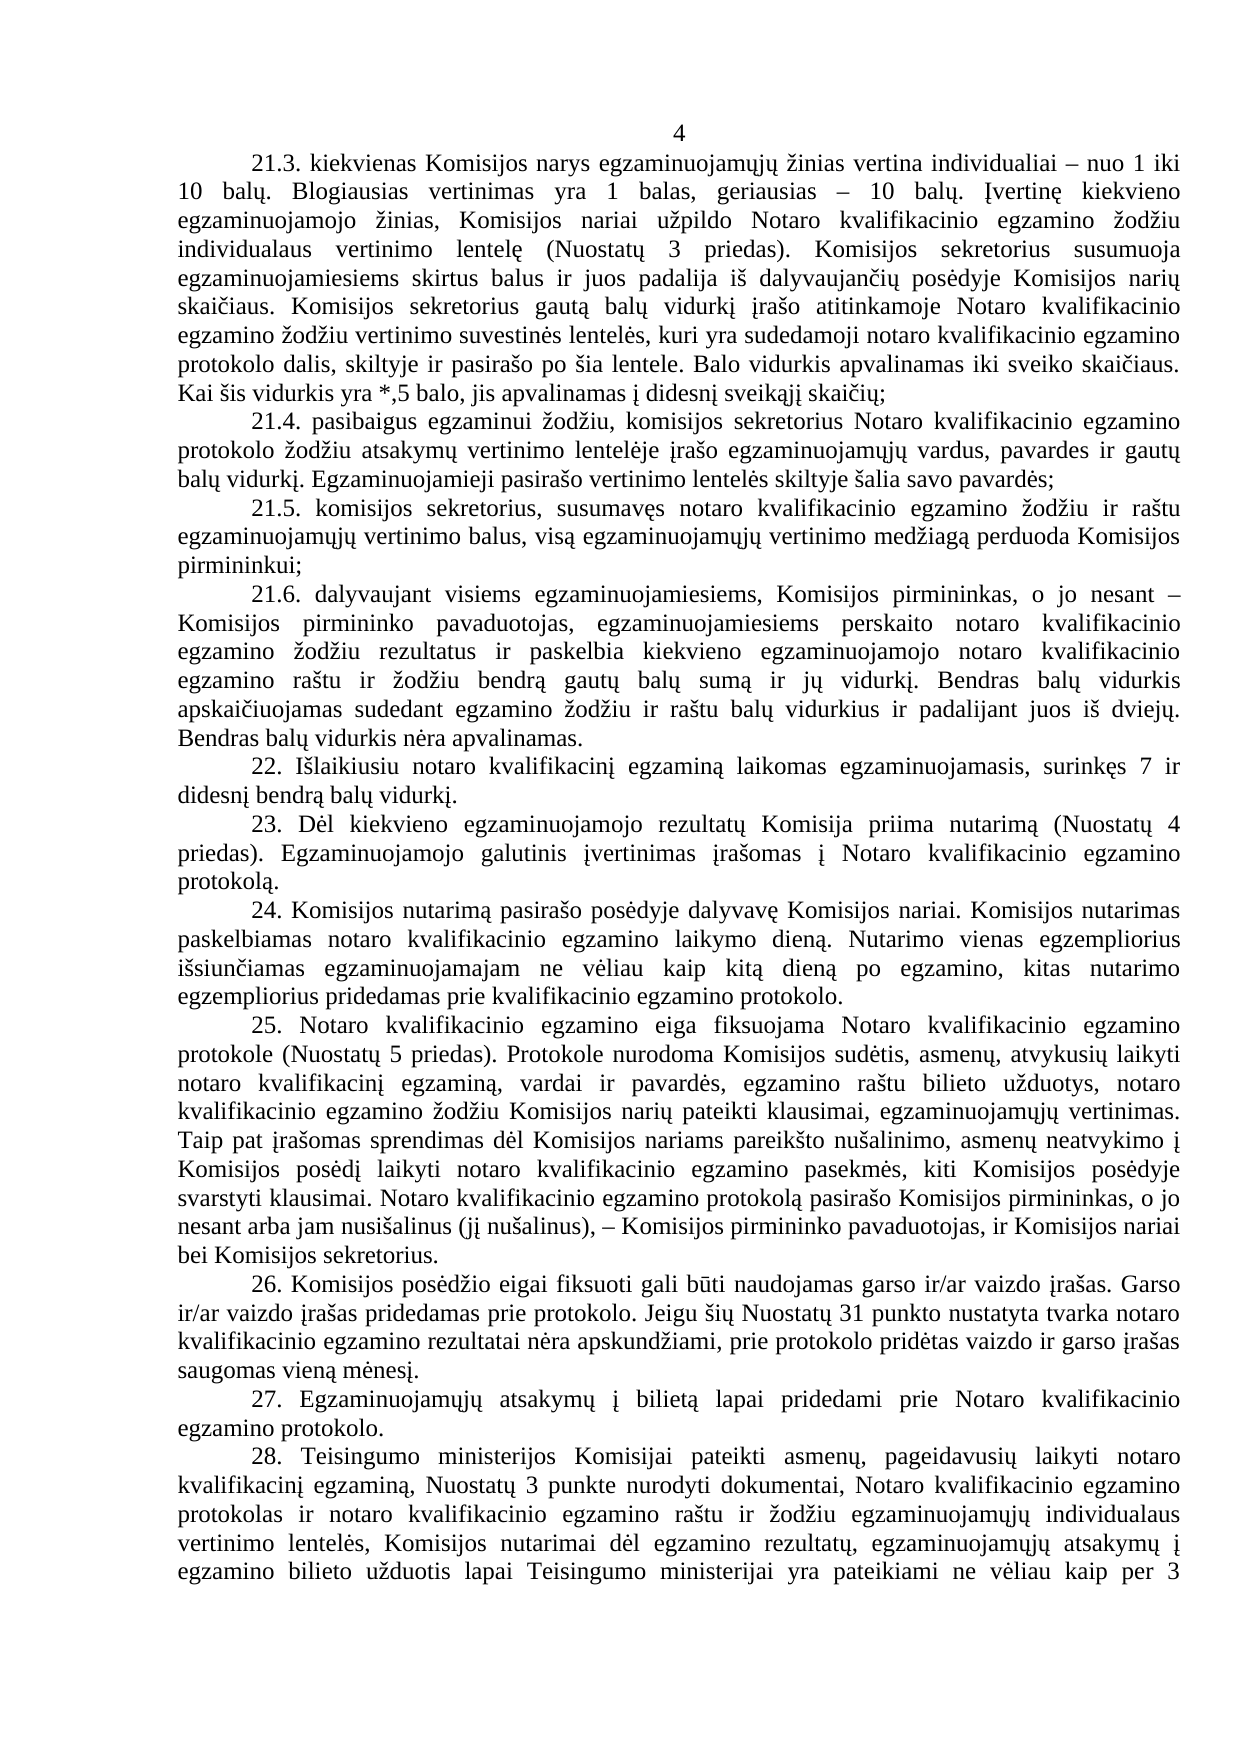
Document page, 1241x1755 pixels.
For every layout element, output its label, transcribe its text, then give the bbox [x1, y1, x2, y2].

text 23. Dėl kiekvieno egzaminuojamojo rezultatų Komisija priima nutarimą (Nuostatų 4 priedas). Egzaminuojamojo galutinis įvertinimas įrašomas į Notaro kvalifikacinio egzamino protokolą. [177, 809, 1181, 895]
text 21.4. pasibaigus egzaminui žodžiu, komisijos sekretorius Notaro kvalifikacinio egzamino protokolo žodžiu atsakymų vertinimo lentelėje įrašo egzaminuojamųjų vardus, pavardes ir gautų balų vidurkį. Egzaminuojamieji pasirašo vertinimo lentelės skiltyje šalia savo pavardės; [177, 406, 1181, 493]
text 21.3. kiekvienas Komisijos narys egzaminuojamųjų žinias vertina individualiai – nuo 1 iki 10 balų. Blogiausias vertinimas yra 1 balas, geriausias – 10 balų. Įvertinę kiekvieno egzaminuojamojo žinias, Komisijos nariai užpildo Notaro kvalifikacinio egzamino žodžiu individualaus vertinimo lentelę (Nuostatų 3 priedas). Komisijos sekretorius susumuoja egzaminuojamiesiems skirtus balus ir juos padalija iš dalyvaujančių posėdyje Komisijos narių skaičiaus. Komisijos sekretorius gautą balų vidurkį įrašo atitinkamoje Notaro kvalifikacinio egzamino žodžiu vertinimo suvestinės lentelės, kuri yra sudedamoji notaro kvalifikacinio egzamino protokolo dalis, skiltyje ir pasirašo po šia lentele. Balo vidurkis apvalinamas iki sveiko skaičiaus. Kai šis vidurkis yra *,5 balo, jis apvalinamas į didesnį sveikąjį skaičių; [177, 148, 1181, 406]
text 21.6. dalyvaujant visiems egzaminuojamiesiems, Komisijos pirmininkas, o jo nesant – Komisijos pirmininko pavaduotojas, egzaminuojamiesiems perskaito notaro kvalifikacinio egzamino žodžiu rezultatus ir paskelbia kiekvieno egzaminuojamojo notaro kvalifikacinio egzamino raštu ir žodžiu bendrą gautų balų sumą ir jų vidurkį. Bendras balų vidurkis apskaičiuojamas sudedant egzamino žodžiu ir raštu balų vidurkius ir padalijant juos iš dviejų. Bendras balų vidurkis nėra apvalinamas. [177, 579, 1181, 751]
text 22. Išlaikiusiu notaro kvalifikacinį egzaminą laikomas egzaminuojamasis, surinkęs 7 ir didesnį bendrą balų vidurkį. [177, 751, 1181, 809]
text 25. Notaro kvalifikacinio egzamino eiga fiksuojama Notaro kvalifikacinio egzamino protokole (Nuostatų 5 priedas). Protokole nurodoma Komisijos sudėtis, asmenų, atvykusių laikyti notaro kvalifikacinį egzaminą, vardai ir pavardės, egzamino raštu bilieto užduotys, notaro kvalifikacinio egzamino žodžiu Komisijos narių pateikti klausimai, egzaminuojamųjų vertinimas. Taip pat įrašomas sprendimas dėl Komisijos nariams pareikšto nušalinimo, asmenų neatvykimo į Komisijos posėdį laikyti notaro kvalifikacinio egzamino pasekmės, kiti Komisijos posėdyje svarstyti klausimai. Notaro kvalifikacinio egzamino protokolą pasirašo Komisijos pirmininkas, o jo nesant arba jam nusišalinus (jį nušalinus), – Komisijos pirmininko pavaduotojas, ir Komisijos nariai bei Komisijos sekretorius. [177, 1010, 1181, 1269]
text 28. Teisingumo ministerijos Komisijai pateikti asmenų, pageidavusių laikyti notaro kvalifikacinį egzaminą, Nuostatų 3 punkte nurodyti dokumentai, Notaro kvalifikacinio egzamino protokolas ir notaro kvalifikacinio egzamino raštu ir žodžiu egzaminuojamųjų individualaus vertinimo lentelės, Komisijos nutarimai dėl egzamino rezultatų, egzaminuojamųjų atsakymų į egzamino bilieto užduotis lapai Teisingumo ministerijai yra pateikiami ne vėliau kaip per 3 [177, 1441, 1181, 1585]
text 27. Egzaminuojamųjų atsakymų į bilietą lapai pridedami prie Notaro kvalifikacinio egzamino protokolo. [177, 1384, 1181, 1441]
text 24. Komisijos nutarimą pasirašo posėdyje dalyvavę Komisijos nariai. Komisijos nutarimas paskelbiamas notaro kvalifikacinio egzamino laikymo dieną. Nutarimo vienas egzempliorius išsiunčiamas egzaminuojamajam ne vėliau kaip kitą dieną po egzamino, kitas nutarimo egzempliorius pridedamas prie kvalifikacinio egzamino protokolo. [177, 895, 1181, 1010]
text 21.5. komisijos sekretorius, susumavęs notaro kvalifikacinio egzamino žodžiu ir raštu egzaminuojamųjų vertinimo balus, visą egzaminuojamųjų vertinimo medžiagą perduoda Komisijos pirmininkui; [177, 493, 1181, 579]
text 26. Komisijos posėdžio eigai fiksuoti gali būti naudojamas garso ir/ar vaizdo įrašas. Garso ir/ar vaizdo įrašas pridedamas prie protokolo. Jeigu šių Nuostatų 31 punkto nustatyta tvarka notaro kvalifikacinio egzamino rezultatai nėra apskundžiami, prie protokolo pridėtas vaizdo ir garso įrašas saugomas vieną mėnesį. [177, 1269, 1181, 1384]
